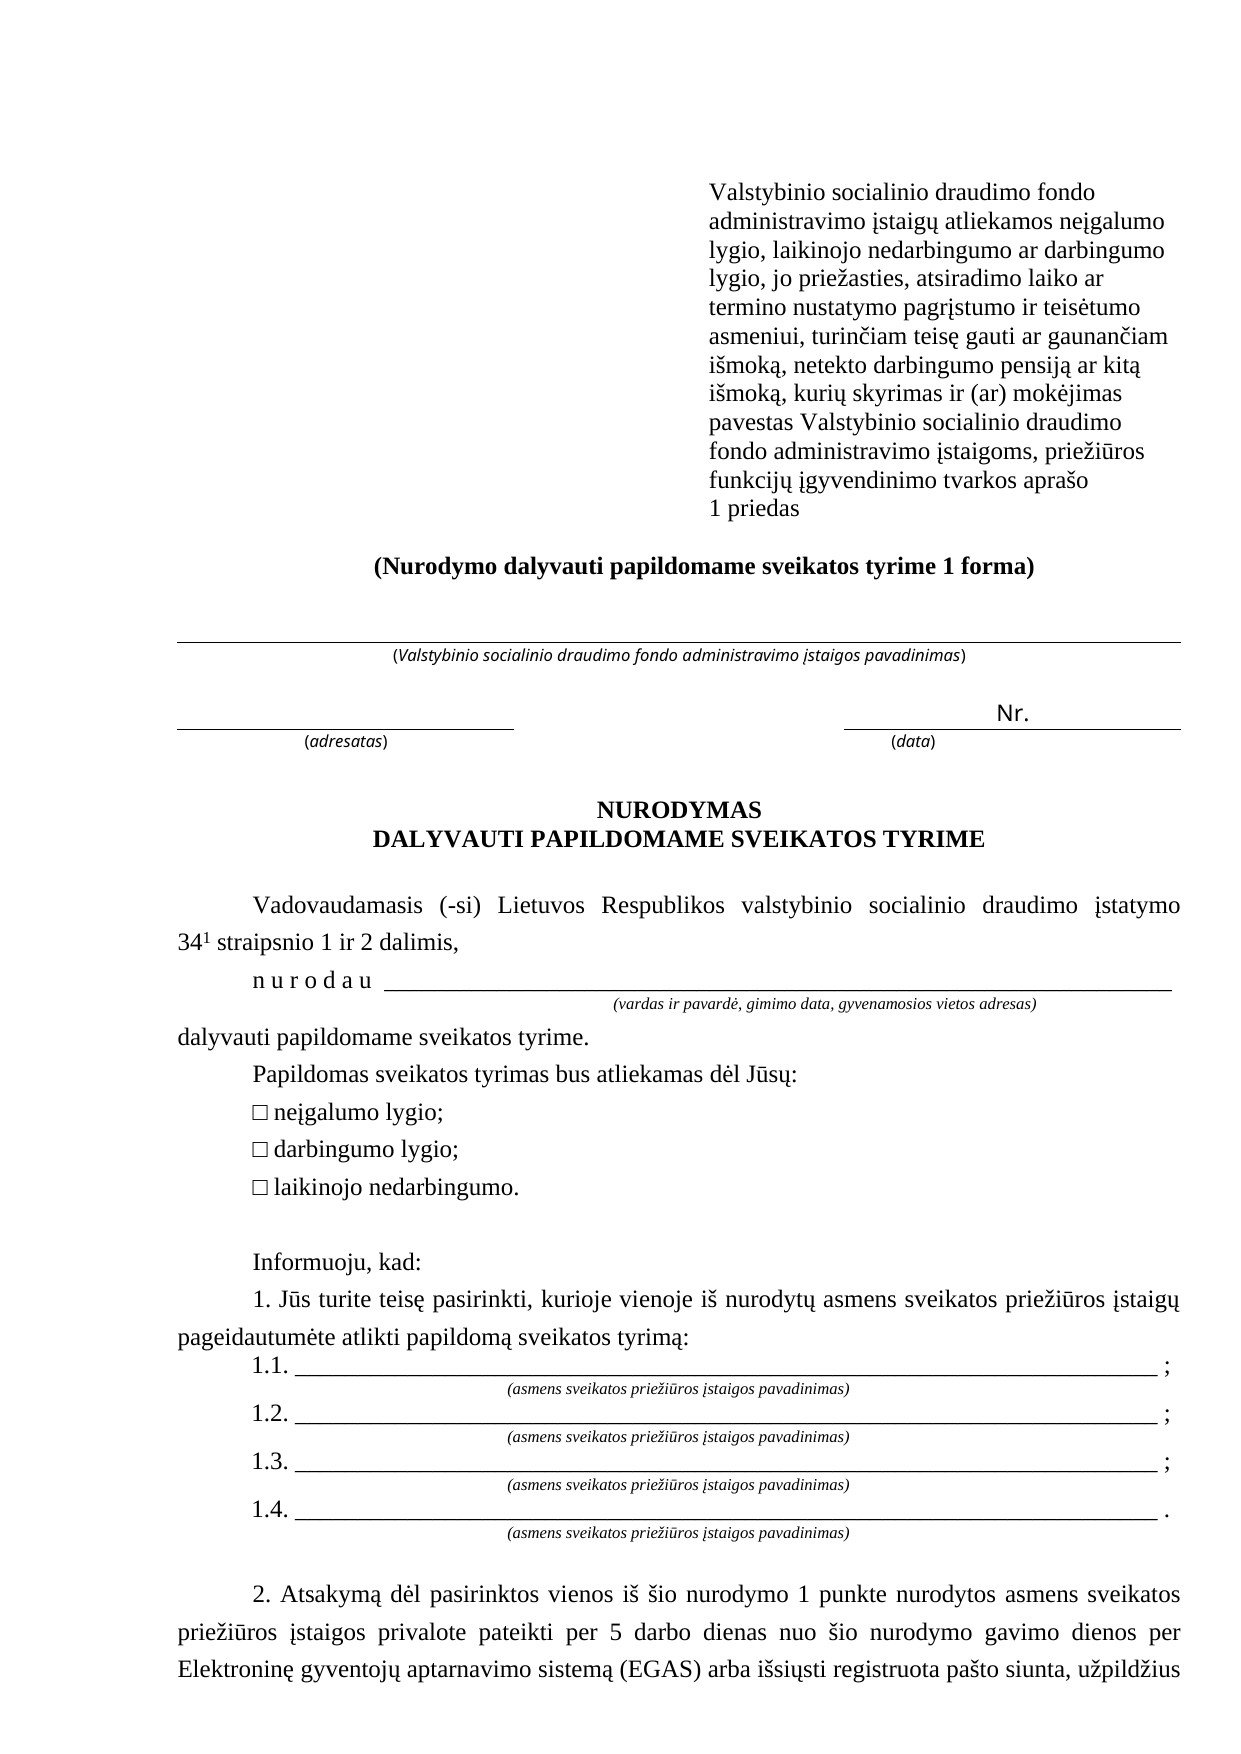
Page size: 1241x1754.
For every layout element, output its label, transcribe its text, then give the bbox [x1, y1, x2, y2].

text (asmens sveikatos priežiūros įstaigos pavadinimas) [177, 1475, 1181, 1494]
text (asmens sveikatos priežiūros įstaigos pavadinimas) [177, 1379, 1181, 1398]
text 1.2. _____________________________________________________________________ ; [177, 1398, 1181, 1427]
text nurodau _______________________________________________________________ [177, 956, 1181, 994]
text dalyvauti papildomame sveikatos tyrime. [177, 1013, 1181, 1050]
text išmoką, kurių skyrimas ir (ar) mokėjimas [709, 378, 1181, 407]
text (Nurodymo dalyvauti papildomame sveikatos tyrime 1 forma) [227, 551, 1181, 580]
text Papildomas sveikatos tyrimas bus atliekamas dėl Jūsų: [177, 1050, 1181, 1088]
text lygio, laikinojo nedarbingumo ar darbingumo [709, 235, 1181, 263]
table_cell [514, 764, 844, 795]
table_cell [844, 764, 1181, 795]
text 1.4. _____________________________________________________________________ . [177, 1494, 1181, 1523]
text administravimo įstaigų atliekamos neįgalumo [709, 206, 1181, 235]
text (asmens sveikatos priežiūros įstaigos pavadinimas) [177, 1427, 1181, 1446]
table_cell [177, 764, 514, 795]
text funkcijų įgyvendinimo tvarkos aprašo [709, 465, 1181, 493]
text □ neįgalumo lygio; [177, 1088, 1181, 1125]
text (asmens sveikatos priežiūros įstaigos pavadinimas) [177, 1523, 1181, 1542]
text Vadovaudamasis (-si) Lietuvos Respublikos valstybinio socialinio draudimo įstatymo 341 straipsnio 1 ir 2 dalimis, [177, 881, 1181, 956]
table_cell (Valstybinio socialinio draudimo fondo administravimo įstaigos pavadinimas) [177, 643, 1181, 666]
table_cell [514, 729, 844, 764]
table_cell (adresatas) [177, 730, 514, 764]
text □ darbingumo lygio; [177, 1125, 1181, 1163]
text (vardas ir pavardė, gimimo data, gyvenamosios vietos adresas) [177, 994, 1181, 1013]
text 1. Jūs turite teisę pasirinkti, kurioje vienoje iš nurodytų asmens sveikatos priežiūros įstaigų pageidautumėte atlikti papildomą sveikatos tyrimą: [177, 1275, 1181, 1350]
text išmoką, netekto darbingumo pensiją ar kitą [709, 350, 1181, 378]
text 1.1. _____________________________________________________________________ ; [177, 1350, 1181, 1379]
table_cell (data) [844, 730, 1181, 764]
text 2. Atsakymą dėl pasirinktos vienos iš šio nurodymo 1 punkte nurodytos asmens sveikatos priežiūros įstaigos privalote pateikti per 5 darbo dienas nuo šio nurodymo gavimo dienos per Elektroninę gyventojų aptarnavimo sistemą (EGAS) arba išsiųsti registruota pašto siunta, užpildžius [177, 1571, 1181, 1683]
text 1.3. _____________________________________________________________________ ; [177, 1446, 1181, 1475]
text termino nustatymo pagrįstumo ir teisėtumo [709, 292, 1181, 321]
text lygio, jo priežasties, atsiradimo laiko ar [709, 263, 1181, 292]
text Valstybinio socialinio draudimo fondo [709, 177, 1181, 206]
text □ laikinojo nedarbingumo. [177, 1163, 1181, 1200]
table_header Nr. [844, 697, 1181, 728]
table_header [177, 697, 514, 728]
text Informuoju, kad: [177, 1238, 1181, 1275]
text DALYVAUTI PAPILDOMAME SVEIKATOS TYRIME [177, 824, 1181, 852]
text NURODYMAS [177, 795, 1181, 824]
text fondo administravimo įstaigoms, priežiūros [709, 436, 1181, 465]
text pavestas Valstybinio socialinio draudimo [709, 407, 1181, 436]
table_header [514, 697, 844, 728]
text 1 priedas [709, 493, 1181, 522]
table_header [177, 580, 1181, 642]
text asmeniui, turinčiam teisę gauti ar gaunančiam [709, 321, 1181, 350]
